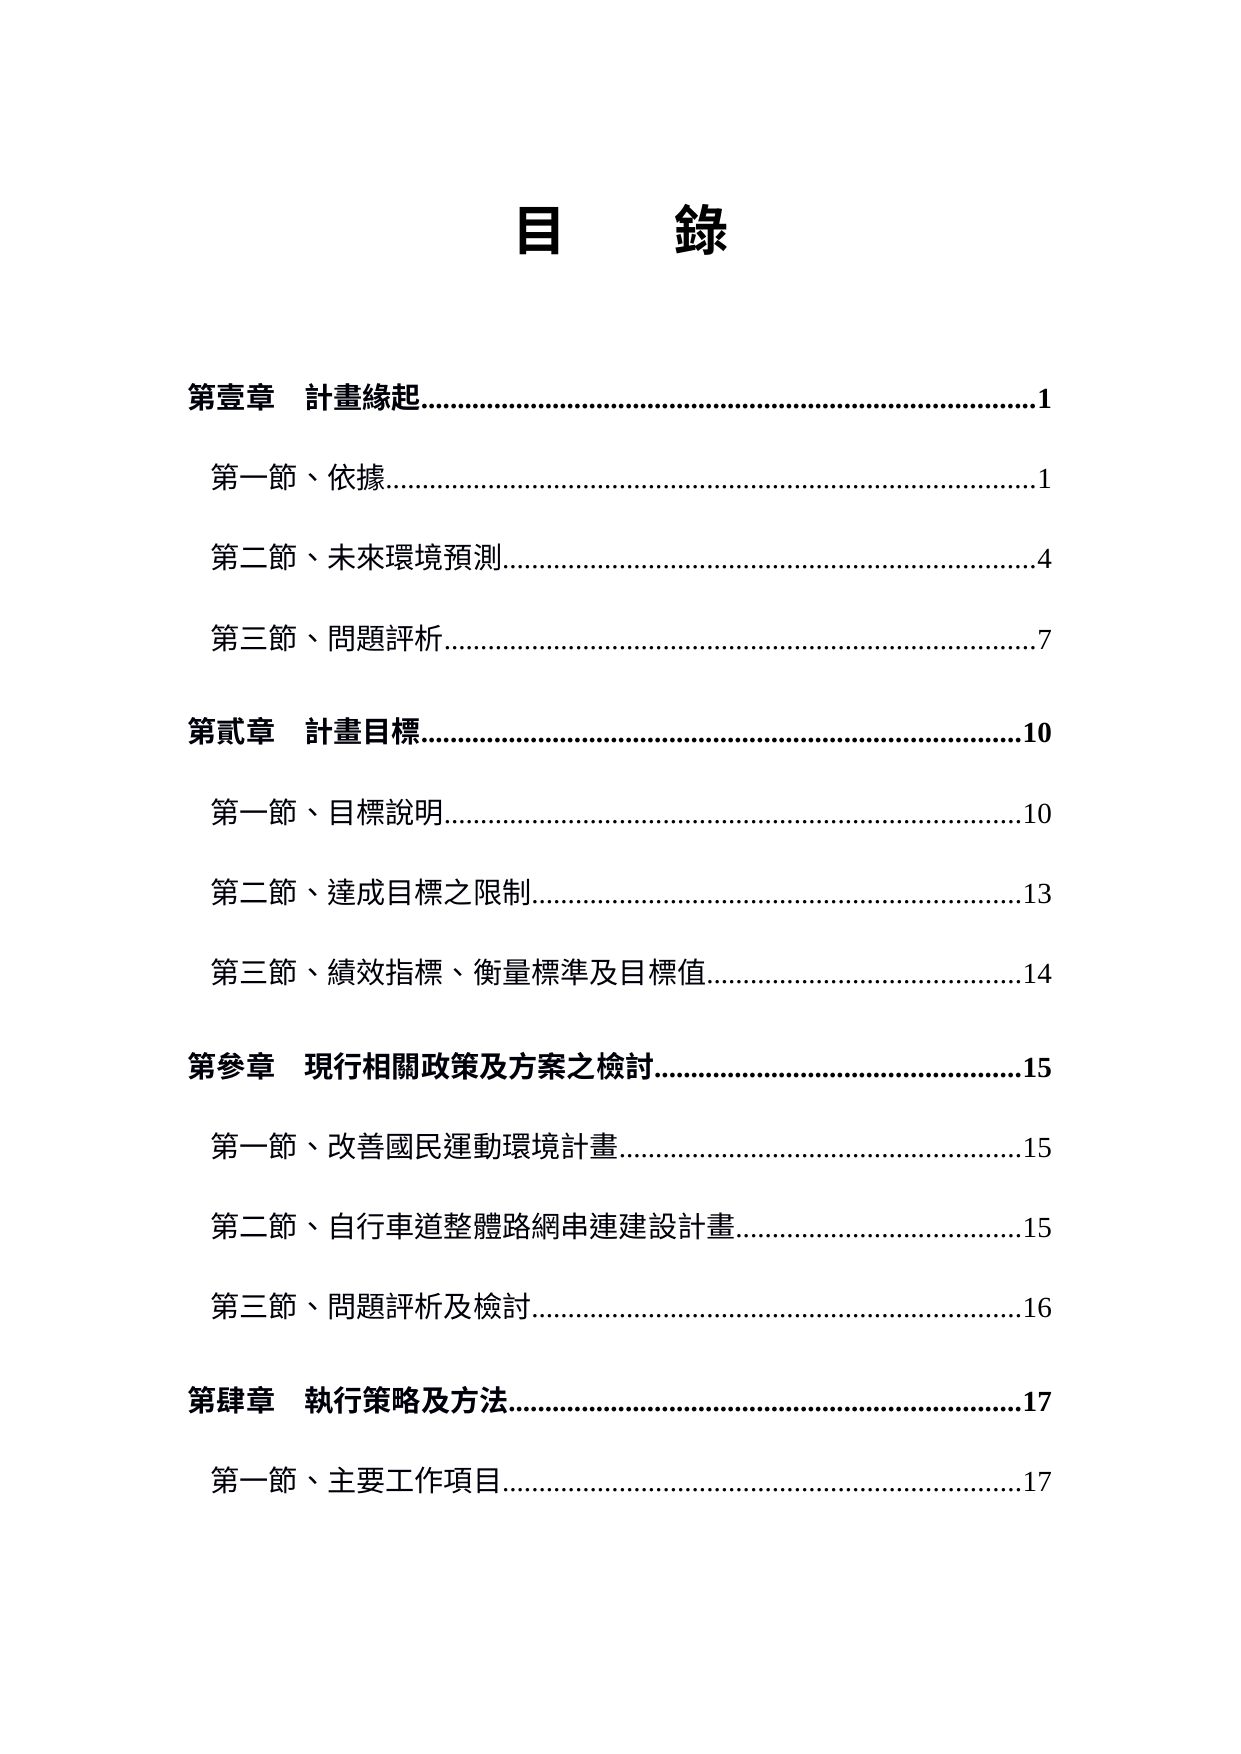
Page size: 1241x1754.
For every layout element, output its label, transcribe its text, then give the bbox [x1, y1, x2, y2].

text 第一節、主要工作項目 17 [210, 1435, 1053, 1510]
text 第一節、目標說明 10 [210, 767, 1053, 842]
text 第一節、依據 1 [210, 432, 1053, 507]
text 第三節、問題評析 7 [210, 593, 1053, 668]
text 第三節、績效指標、衡量標準及目標值 14 [210, 927, 1053, 1002]
text 第二節、自行車道整體路網串連建設計畫 15 [210, 1181, 1053, 1256]
text 第貳章 計畫目標 10 [187, 686, 1053, 761]
text 第三節、問題評析及檢討 16 [210, 1261, 1053, 1336]
text 第二節、未來環境預測 4 [210, 512, 1053, 587]
text 第二節、達成目標之限制 13 [210, 847, 1053, 922]
text 第參章 現行相關政策及方案之檢討 15 [187, 1021, 1053, 1096]
text 第肆章 執行策略及方法 17 [187, 1355, 1053, 1430]
text 第壹章 計畫緣起 1 [187, 352, 1053, 427]
text 第一節、改善國民運動環境計畫 15 [210, 1101, 1053, 1176]
subtitle 目 錄 [187, 164, 1053, 277]
